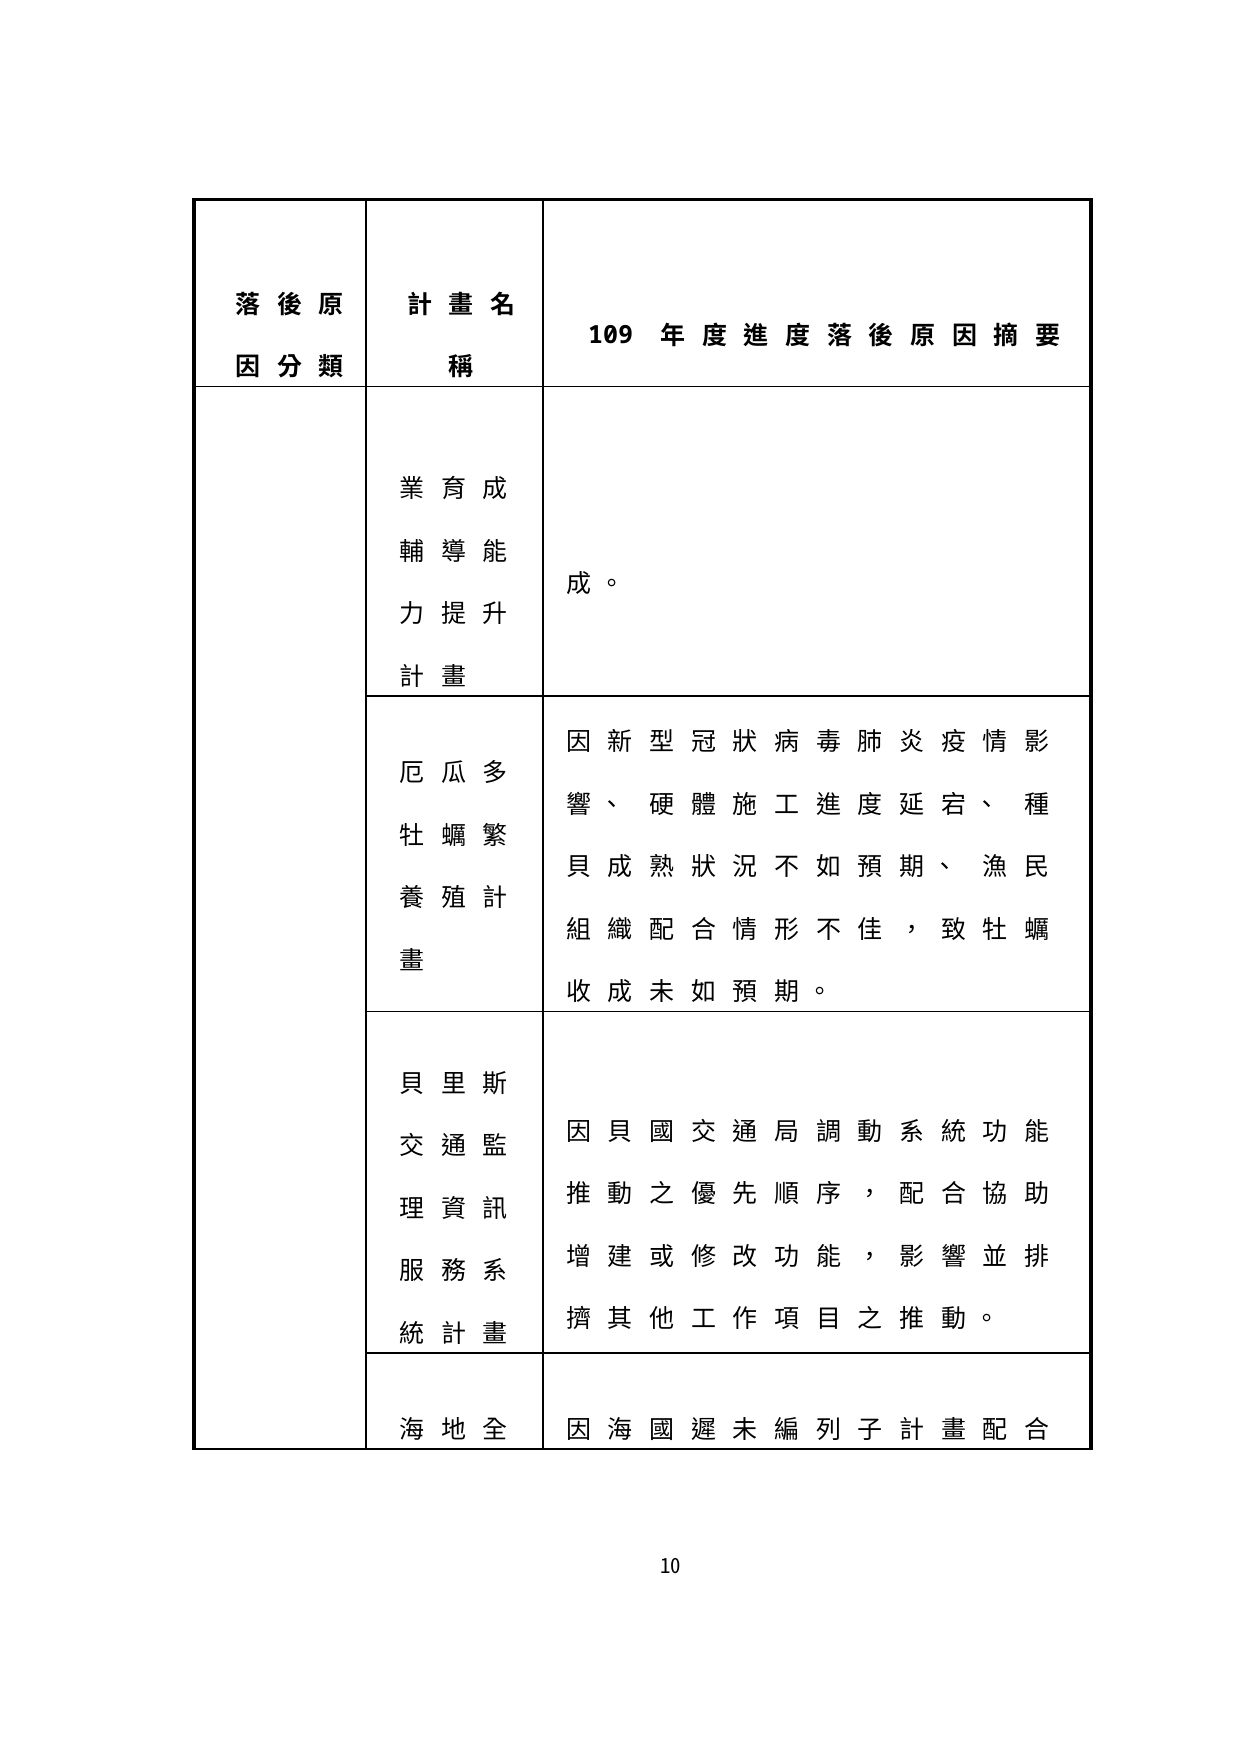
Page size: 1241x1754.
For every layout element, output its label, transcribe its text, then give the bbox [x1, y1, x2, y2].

table_cell 厄瓜多牡蠣繁養殖計畫 [367, 697, 542, 1011]
table_cell 因海國遲未編列子計畫配合 [544, 1354, 1089, 1448]
table_cell 因新型冠狀病毒肺炎疫情影響、硬體施工進度延宕、種貝成熟狀況不如預期、漁民組織配合情形不佳，致牡蠣收成未如預期。 [544, 697, 1089, 1011]
table_header 109年度進度落後原因摘要 [544, 201, 1089, 386]
table_cell [196, 387, 365, 1448]
table_cell 業育成輔導能力提升計畫 [367, 387, 542, 695]
table_cell 海地全 [367, 1354, 542, 1448]
table_header 落後原因分類 [196, 201, 365, 386]
table_header 計畫名稱 [367, 201, 542, 386]
table_cell 成。 [544, 387, 1089, 695]
table_cell 因貝國交通局調動系統功能推動之優先順序，配合協助增建或修改功能，影響並排擠其他工作項目之推動。 [544, 1012, 1089, 1352]
table_cell 貝里斯交通監理資訊服務系統計畫 [367, 1012, 542, 1352]
